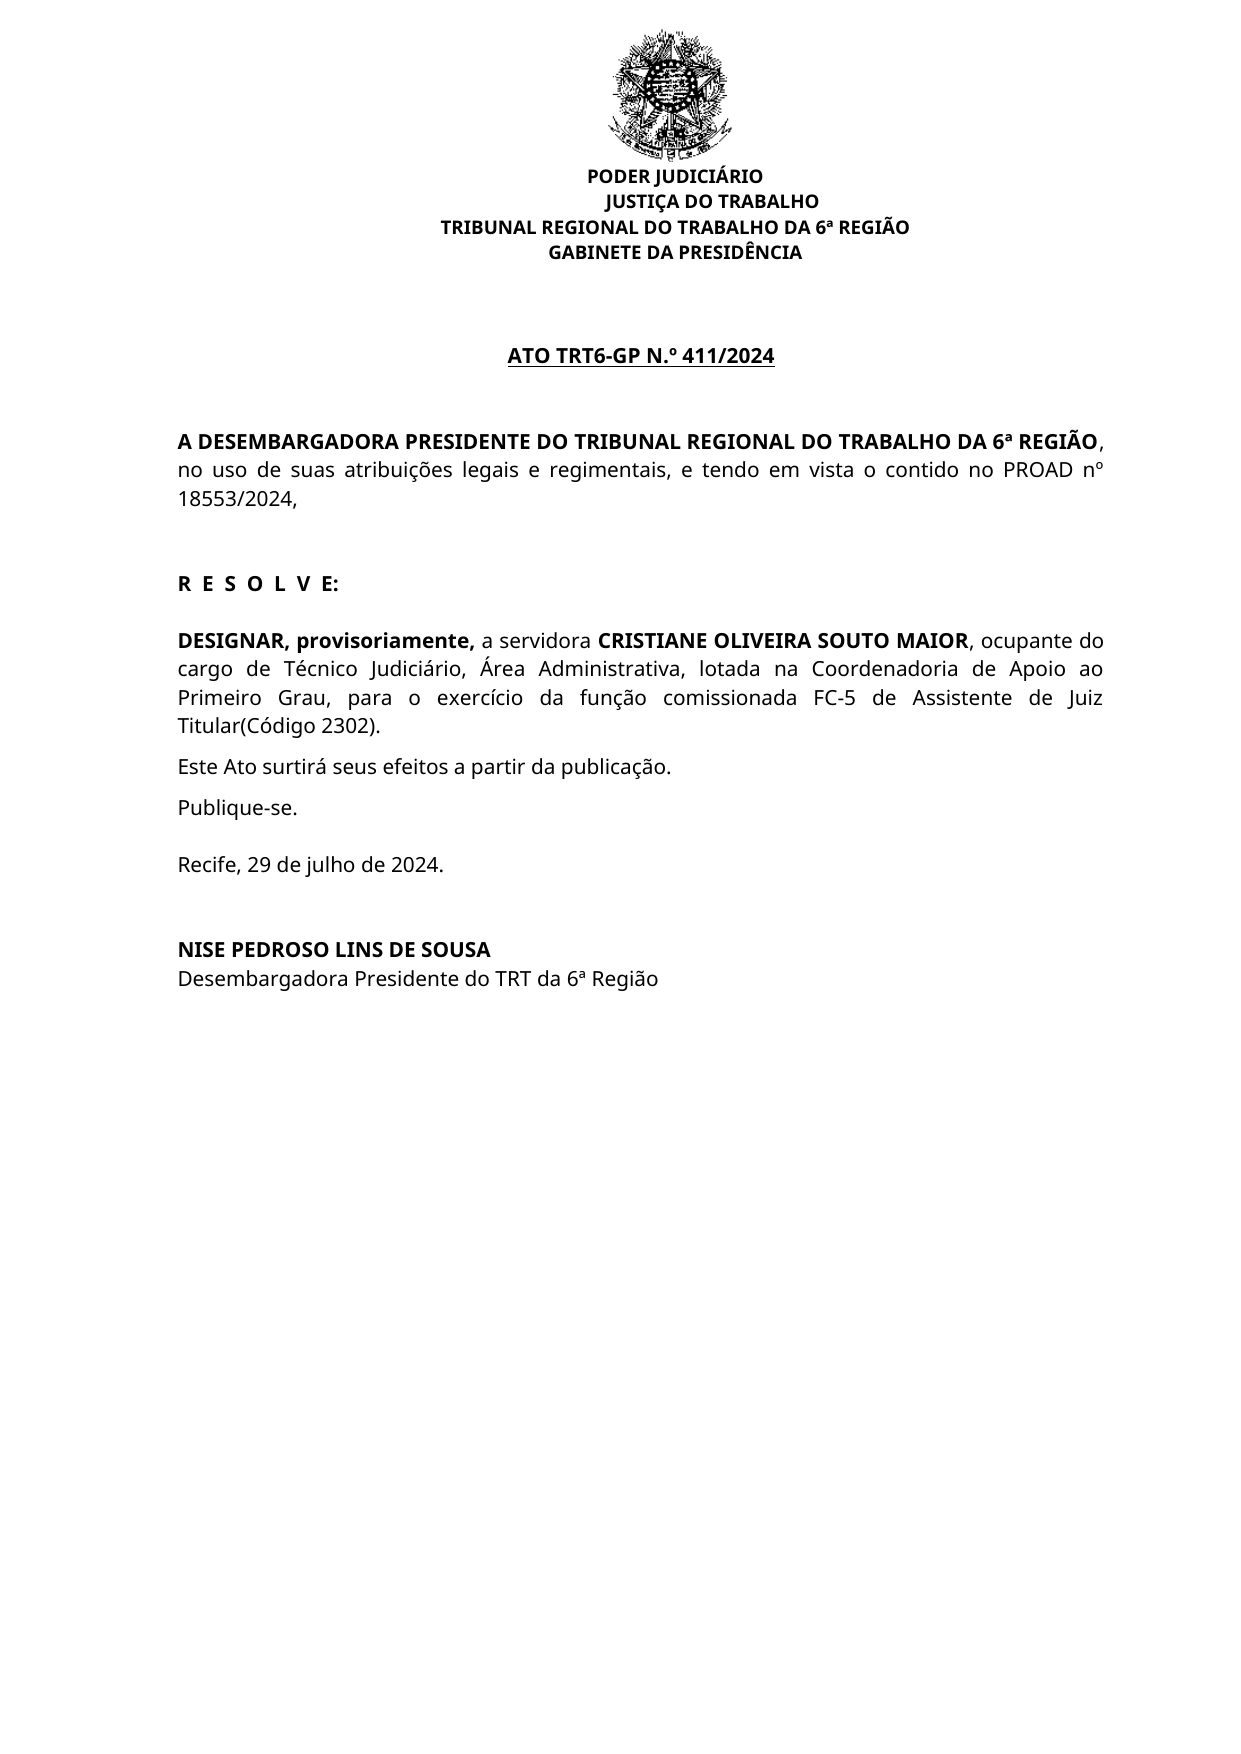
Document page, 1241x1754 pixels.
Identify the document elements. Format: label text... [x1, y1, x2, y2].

text NISE PEDROSO LINS DE SOUSA [177, 935, 1104, 964]
text TRIBUNAL REGIONAL DO TRABALHO DA 6ª REGIÃO [177, 214, 1173, 239]
text GABINETE DA PRESIDÊNCIA [177, 239, 1173, 265]
text ATO TRT6-GP N.º 411/2024 [177, 342, 1104, 370]
picture [605, 26, 735, 163]
text A DESEMBARGADORA PRESIDENTE DO TRIBUNAL REGIONAL DO TRABALHO DA 6ª REGIÃO, no uso de suas atribuições legais e regimentais, e tendo em vista o contido no PROAD nº 18553/2024, [177, 427, 1104, 512]
text Este Ato surtirá seus efeitos a partir da publicação. [177, 752, 1104, 781]
text Publique-se. [177, 793, 1104, 822]
text PODER JUDICIÁRIO [177, 163, 1173, 188]
text Desembargadora Presidente do TRT da 6ª Região [177, 964, 1104, 992]
text R E S O L V E: [177, 569, 1104, 597]
list JUSTIÇA DO TRABALHO [177, 188, 1173, 214]
text Recife, 29 de julho de 2024. [177, 850, 1104, 878]
text DESIGNAR, provisoriamente, a servidora CRISTIANE OLIVEIRA SOUTO MAIOR, ocupante do cargo de Técnico Judiciário, Área Administrativa, lotada na Coordenadoria de Apoio ao Primeiro Grau, para o exercício da função comissionada FC-5 de Assistente de Juiz Titular(Código 2302). [177, 626, 1104, 740]
